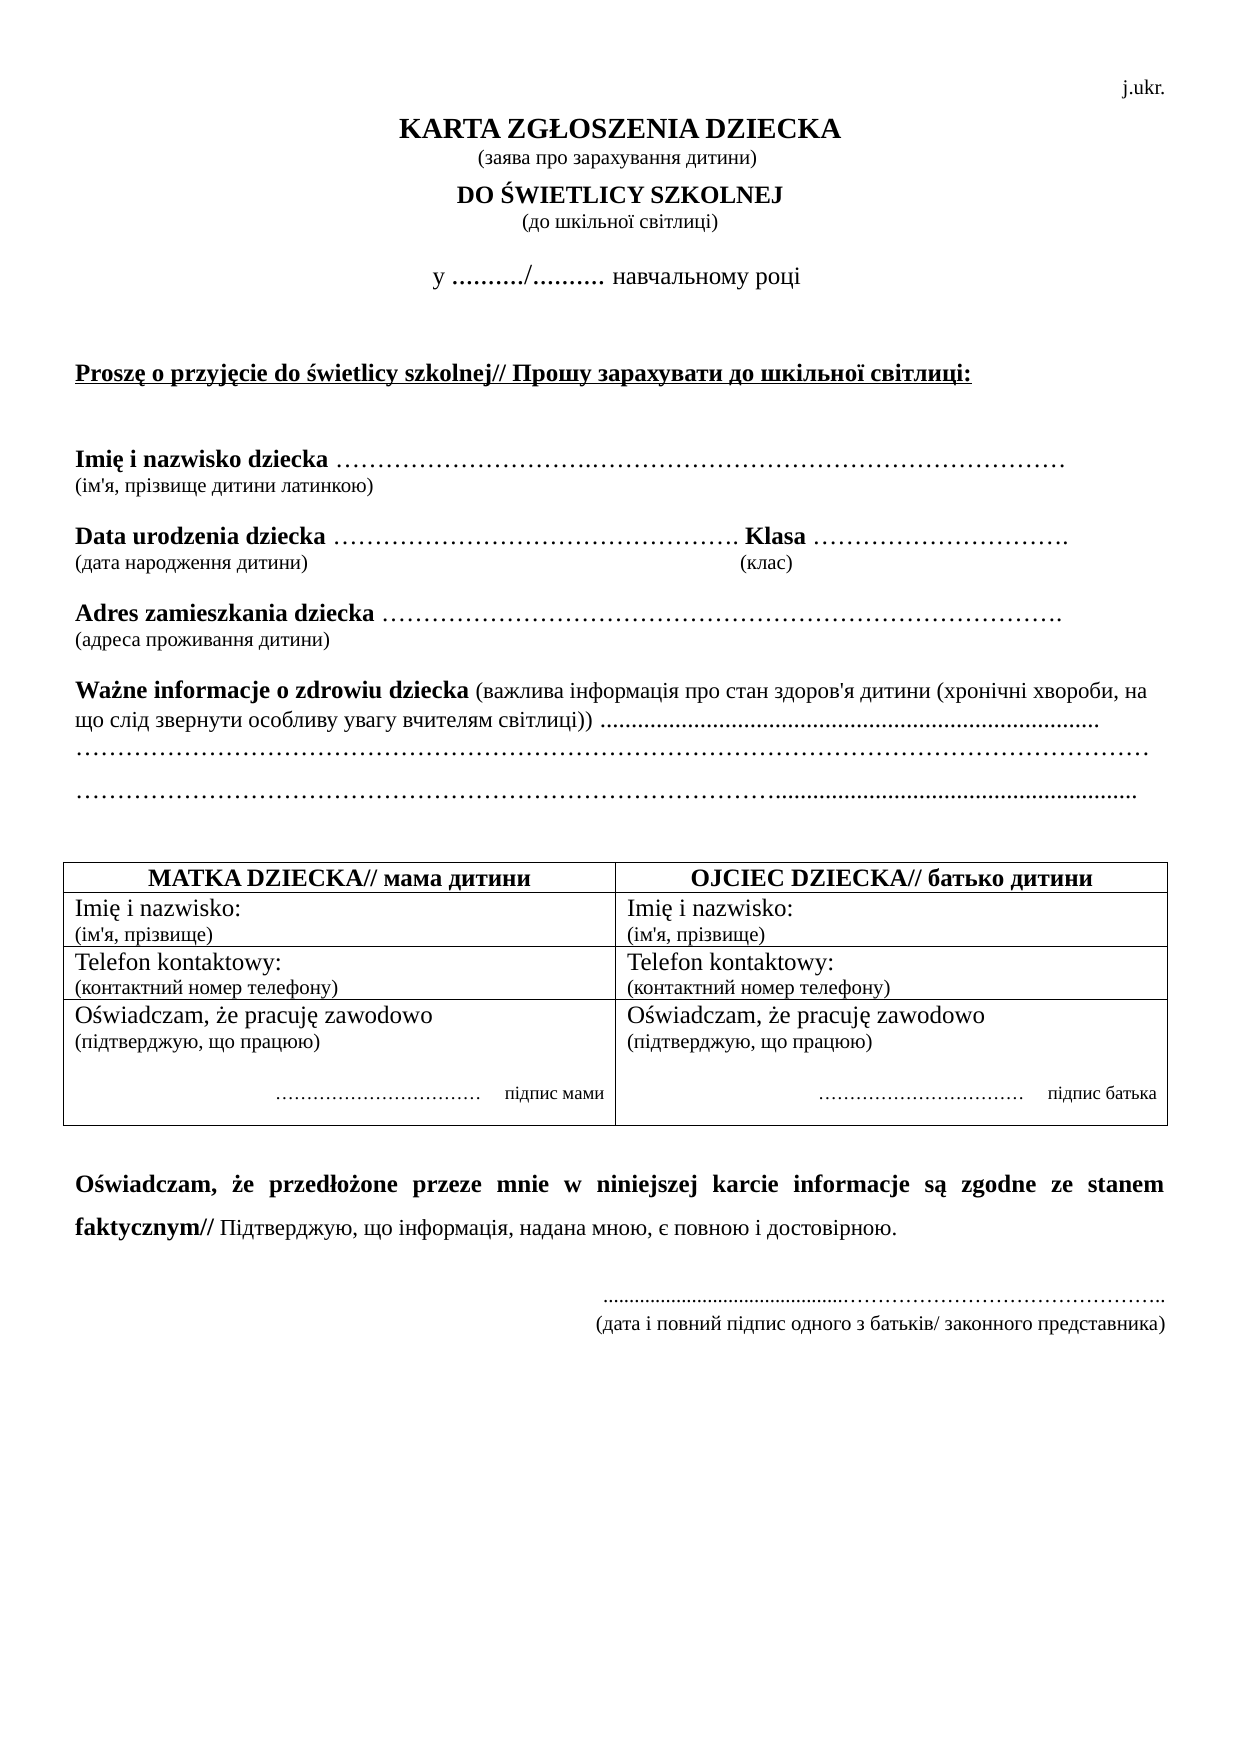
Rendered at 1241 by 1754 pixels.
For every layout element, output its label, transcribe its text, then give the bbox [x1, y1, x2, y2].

text (дата і повний підпис одного з батьків/ законного представника) [75, 1311, 1165, 1335]
text (адреса проживання дитини) [75, 627, 1165, 651]
text Adres zamieszkania dziecka ………………………………………………………………………. [75, 598, 1165, 627]
table_cell Telefon kontaktowy: (контактний номер телефону) [64, 947, 615, 999]
text Oświadczam, że przedłożone przeze mnie w niniejszej karcie informacje są zgodne ze stanem faktycznym// Підтверджую, що інформація, надана мною, є повною і достовірною. [75, 1169, 1165, 1241]
text ..............................................……………………………………….. [75, 1283, 1165, 1307]
text …………………………………………………………………………………………………………………………………………………………………………………………….......................................................... [75, 732, 1165, 804]
text Data urodzenia dziecka …………………………………………. Klasa …………………………. [75, 521, 1165, 550]
text Ważne informacje o zdrowiu dziecka (важлива інформація про стан здоров'я дитини (хронічні хвороби, на що слід звернути особливу увагу вчителям світлиці)) ................................................................................ [75, 675, 1165, 732]
text DO ŚWIETLICY SZKOLNEJ [75, 181, 1165, 209]
table_cell Oświadczam, że pracuję zawodowo (підтверджую, що працюю) …………………………… підпис мами [64, 1000, 615, 1125]
table_header OJCIEC DZIECKA// батько дитини [616, 863, 1167, 892]
text Proszę o przyjęcie do świetlicy szkolnej// Прошу зарахувати до шкільної світлиці: [75, 358, 1165, 387]
text (до шкільної світлиці) [75, 209, 1165, 233]
text (дата народження дитини) (клас) [75, 550, 1165, 574]
table_cell Imię i nazwisko: (ім'я, прізвище) [64, 893, 615, 946]
text (заява про зарахування дитини) [75, 144, 1165, 169]
table_cell Oświadczam, że pracuję zawodowo (підтверджую, що працюю) …………………………… підпис батька [616, 1000, 1167, 1125]
text j.ukr. [75, 75, 1165, 99]
table_header MATKA DZIECKA// мама дитини [64, 863, 615, 892]
text KARTA ZGŁOSZENIA DZIECKA [75, 111, 1165, 144]
table_cell Imię i nazwisko: (ім'я, прізвище) [616, 893, 1167, 946]
text Imię i nazwisko dziecka ………………………….………………………………………………… [75, 444, 1165, 473]
table_cell Telefon kontaktowy: (контактний номер телефону) [616, 947, 1167, 999]
text у ........../.......... навчальному році [75, 257, 1165, 291]
text (ім'я, прізвище дитини латинкою) [75, 473, 1165, 497]
